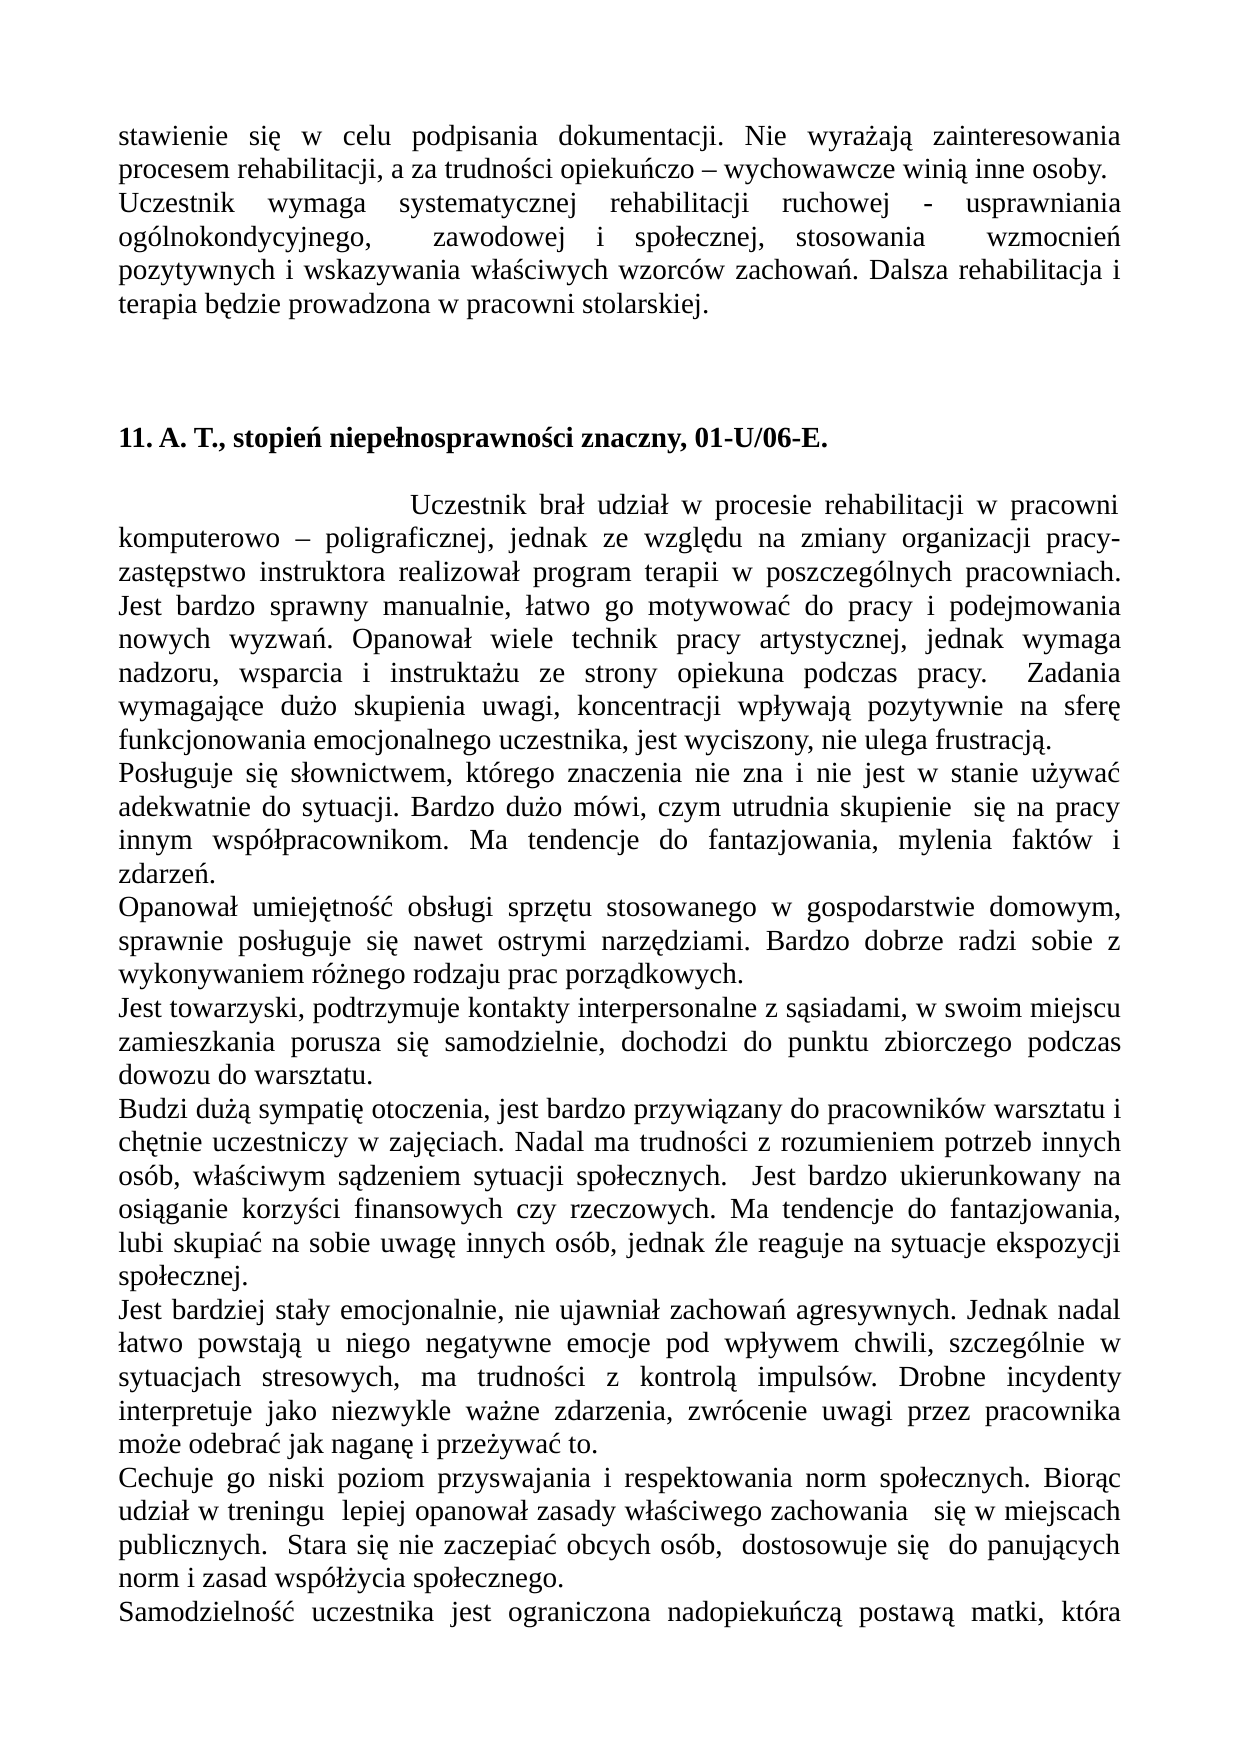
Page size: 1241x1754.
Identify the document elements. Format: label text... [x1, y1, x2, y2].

text Uczestnik brał udział w procesie rehabilitacji w pracowni komputerowo – poligraficznej, jednak ze względu na zmiany organizacji pracy- zastępstwo instruktora realizował program terapii w poszczególnych pracowniach. Jest bardzo sprawny manualnie, łatwo go motywować do pracy i podejmowania nowych wyzwań. Opanował wiele technik pracy artystycznej, jednak wymaga nadzoru, wsparcia i instruktażu ze strony opiekuna podczas pracy. Zadania wymagające dużo skupienia uwagi, koncentracji wpływają pozytywnie na sferę funkcjonowania emocjonalnego uczestnika, jest wyciszony, nie ulega frustracją. [118, 487, 1122, 755]
text Samodzielność uczestnika jest ograniczona nadopiekuńczą postawą matki, która [118, 1594, 1122, 1627]
text Cechuje go niski poziom przyswajania i respektowania norm społecznych. Biorąc udział w treningu lepiej opanował zasady właściwego zachowania się w miejscach publicznych. Stara się nie zaczepiać obcych osób, dostosowuje się do panujących norm i zasad współżycia społecznego. [118, 1460, 1122, 1594]
text 11. A. T., stopień niepełnosprawności znaczny, 01-U/06-E. [118, 420, 1122, 453]
text Posługuje się słownictwem, którego znaczenia nie zna i nie jest w stanie używać adekwatnie do sytuacji. Bardzo dużo mówi, czym utrudnia skupienie się na pracy innym współpracownikom. Ma tendencje do fantazjowania, mylenia faktów i zdarzeń. [118, 755, 1122, 889]
text Opanował umiejętność obsługi sprzętu stosowanego w gospodarstwie domowym, sprawnie posługuje się nawet ostrymi narzędziami. Bardzo dobrze radzi sobie z wykonywaniem różnego rodzaju prac porządkowych. [118, 889, 1122, 990]
text Budzi dużą sympatię otoczenia, jest bardzo przywiązany do pracowników warsztatu i chętnie uczestniczy w zajęciach. Nadal ma trudności z rozumieniem potrzeb innych osób, właściwym sądzeniem sytuacji społecznych. Jest bardzo ukierunkowany na osiąganie korzyści finansowych czy rzeczowych. Ma tendencje do fantazjowania, lubi skupiać na sobie uwagę innych osób, jednak źle reaguje na sytuacje ekspozycji społecznej. [118, 1091, 1122, 1292]
text stawienie się w celu podpisania dokumentacji. Nie wyrażają zainteresowania procesem rehabilitacji, a za trudności opiekuńczo – wychowawcze winią inne osoby. [118, 118, 1122, 185]
text Uczestnik wymaga systematycznej rehabilitacji ruchowej - usprawniania ogólnokondycyjnego, zawodowej i społecznej, stosowania wzmocnień pozytywnych i wskazywania właściwych wzorców zachowań. Dalsza rehabilitacja i terapia będzie prowadzona w pracowni stolarskiej. [118, 185, 1122, 319]
text Jest bardziej stały emocjonalnie, nie ujawniał zachowań agresywnych. Jednak nadal łatwo powstają u niego negatywne emocje pod wpływem chwili, szczególnie w sytuacjach stresowych, ma trudności z kontrolą impulsów. Drobne incydenty interpretuje jako niezwykle ważne zdarzenia, zwrócenie uwagi przez pracownika może odebrać jak naganę i przeżywać to. [118, 1292, 1122, 1460]
text Jest towarzyski, podtrzymuje kontakty interpersonalne z sąsiadami, w swoim miejscu zamieszkania porusza się samodzielnie, dochodzi do punktu zbiorczego podczas dowozu do warsztatu. [118, 990, 1122, 1091]
